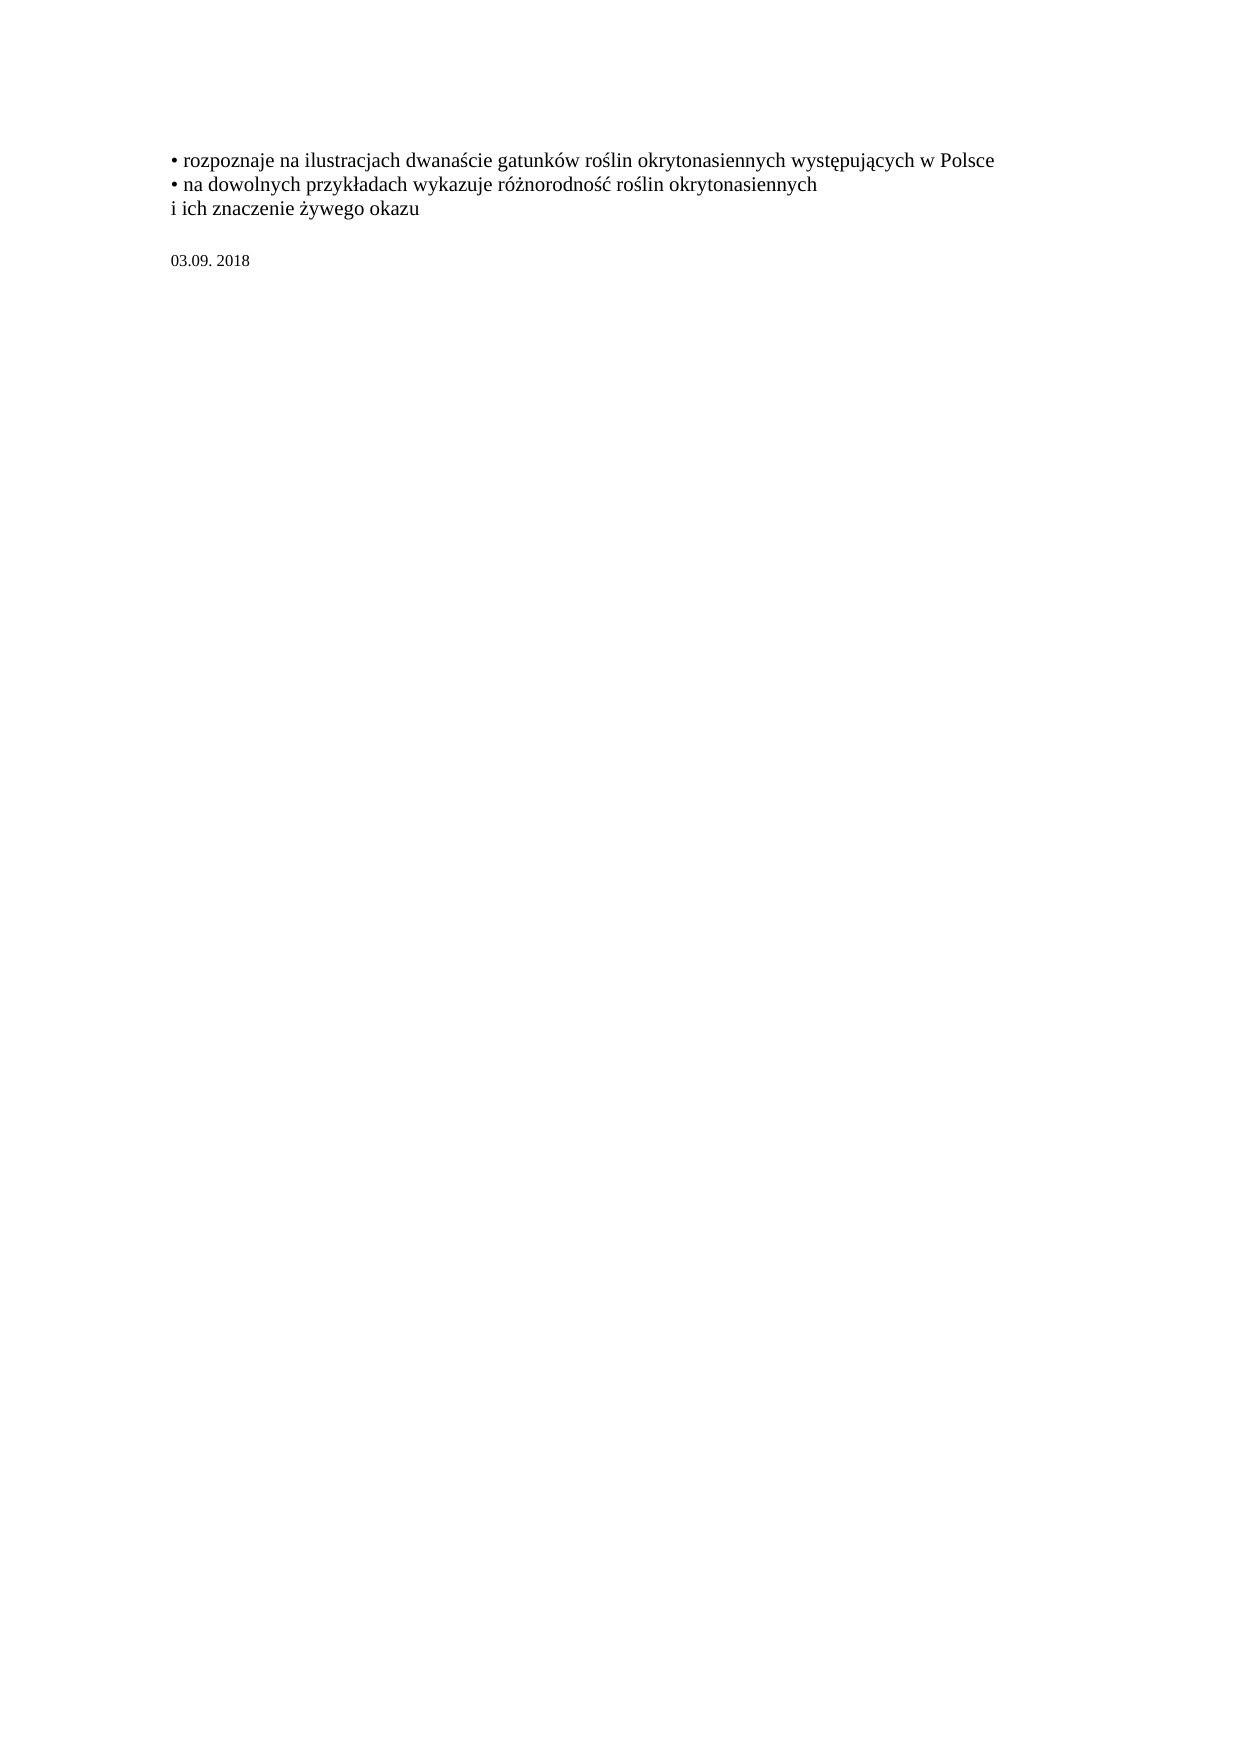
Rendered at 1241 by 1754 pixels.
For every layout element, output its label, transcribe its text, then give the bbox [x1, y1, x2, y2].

list • na dowolnych przykładach wykazuje różnorodność roślin okrytonasiennych [171, 172, 1093, 196]
list • rozpoznaje na ilustracjach dwanaście gatunków roślin okrytonasiennych występujących w Polsce [171, 148, 1093, 172]
list i ich znaczenie żywego okazu [171, 196, 1093, 220]
text 03.09. 2018 [171, 251, 1087, 270]
